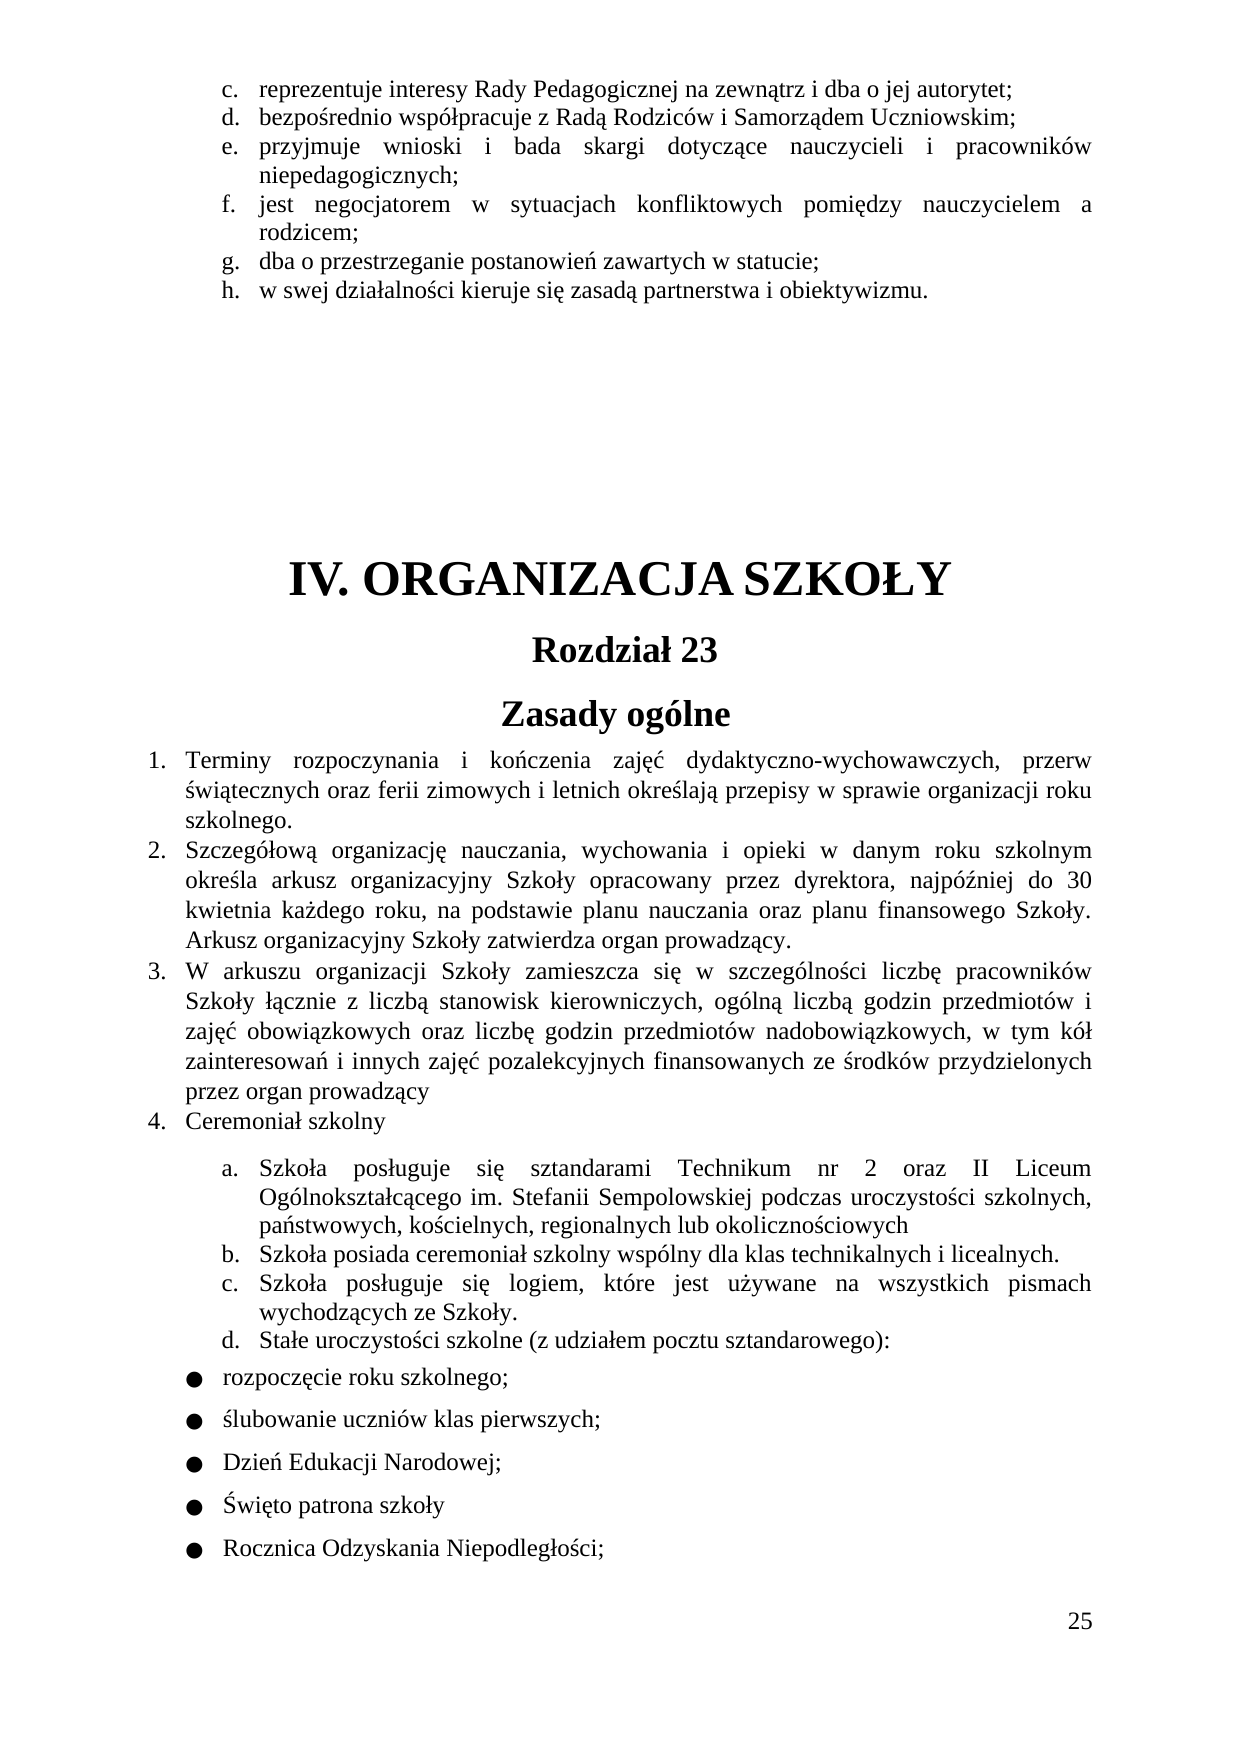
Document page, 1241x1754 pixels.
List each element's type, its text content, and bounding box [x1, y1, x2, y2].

list Terminy rozpoczynania i kończenia zajęć dydaktyczno-wychowawczych, przerw świątecznych oraz ferii zimowych i letnich określają przepisy w sprawie organizacji roku szkolnego. [148, 745, 1093, 834]
list ślubowanie uczniów klas pierwszych; [185, 1397, 1093, 1440]
list bezpośrednio współpracuje z Radą Rodziców i Samorządem Uczniowskim; [221, 102, 1093, 131]
list Szczegółową organizację nauczania, wychowania i opieki w danym roku szkolnym określa arkusz organizacyjny Szkoły opracowany przez dyrektora, najpóźniej do 30 kwietnia każdego roku, na podstawie planu nauczania oraz planu finansowego Szkoły. Arkusz organizacyjny Szkoły zatwierdza organ prowadzący. [148, 835, 1093, 954]
list Ceremoniał szkolny [148, 1106, 1093, 1135]
list rozpoczęcie roku szkolnego; [185, 1354, 1093, 1397]
list W arkuszu organizacji Szkoły zamieszcza się w szczególności liczbę pracowników Szkoły łącznie z liczbą stanowisk kierowniczych, ogólną liczbą godzin przedmiotów i zajęć obowiązkowych oraz liczbę godzin przedmiotów nadobowiązkowych, w tym kół zainteresowań i innych zajęć pozalekcyjnych finansowanych ze środków przydzielonych przez organ prowadzący [148, 956, 1093, 1105]
list Święto patrona szkoły [185, 1482, 1093, 1525]
list Szkoła posługuje się logiem, które jest używane na wszystkich pismach wychodzących ze Szkoły. [221, 1268, 1093, 1326]
subtitle Zasady ogólne [148, 691, 1093, 734]
subtitle IV. ORGANIZACJA SZKOŁY [148, 549, 1093, 607]
list przyjmuje wnioski i bada skargi dotyczące nauczycieli i pracowników niepedagogicznych; [221, 131, 1093, 189]
list jest negocjatorem w sytuacjach konfliktowych pomiędzy nauczycielem a rodzicem; [221, 189, 1093, 246]
list Szkoła posiada ceremoniał szkolny wspólny dla klas technikalnych i licealnych. [221, 1239, 1093, 1268]
subtitle Rozdział 23 [148, 627, 1093, 671]
list w swej działalności kieruje się zasadą partnerstwa i obiektywizmu. [221, 275, 1093, 304]
list Szkoła posługuje się sztandarami Technikum nr 2 oraz II Liceum Ogólnokształcącego im. Stefanii Sempolowskiej podczas uroczystości szkolnych, państwowych, kościelnych, regionalnych lub okolicznościowych [221, 1153, 1093, 1239]
list Stałe uroczystości szkolne (z udziałem pocztu sztandarowego): [221, 1326, 1093, 1354]
list Dzień Edukacji Narodowej; [185, 1440, 1093, 1482]
list dba o przestrzeganie postanowień zawartych w statucie; [221, 246, 1093, 275]
list reprezentuje interesy Rady Pedagogicznej na zewnątrz i dba o jej autorytet; [221, 74, 1093, 102]
list Rocznica Odzyskania Niepodległości; [185, 1525, 1093, 1568]
